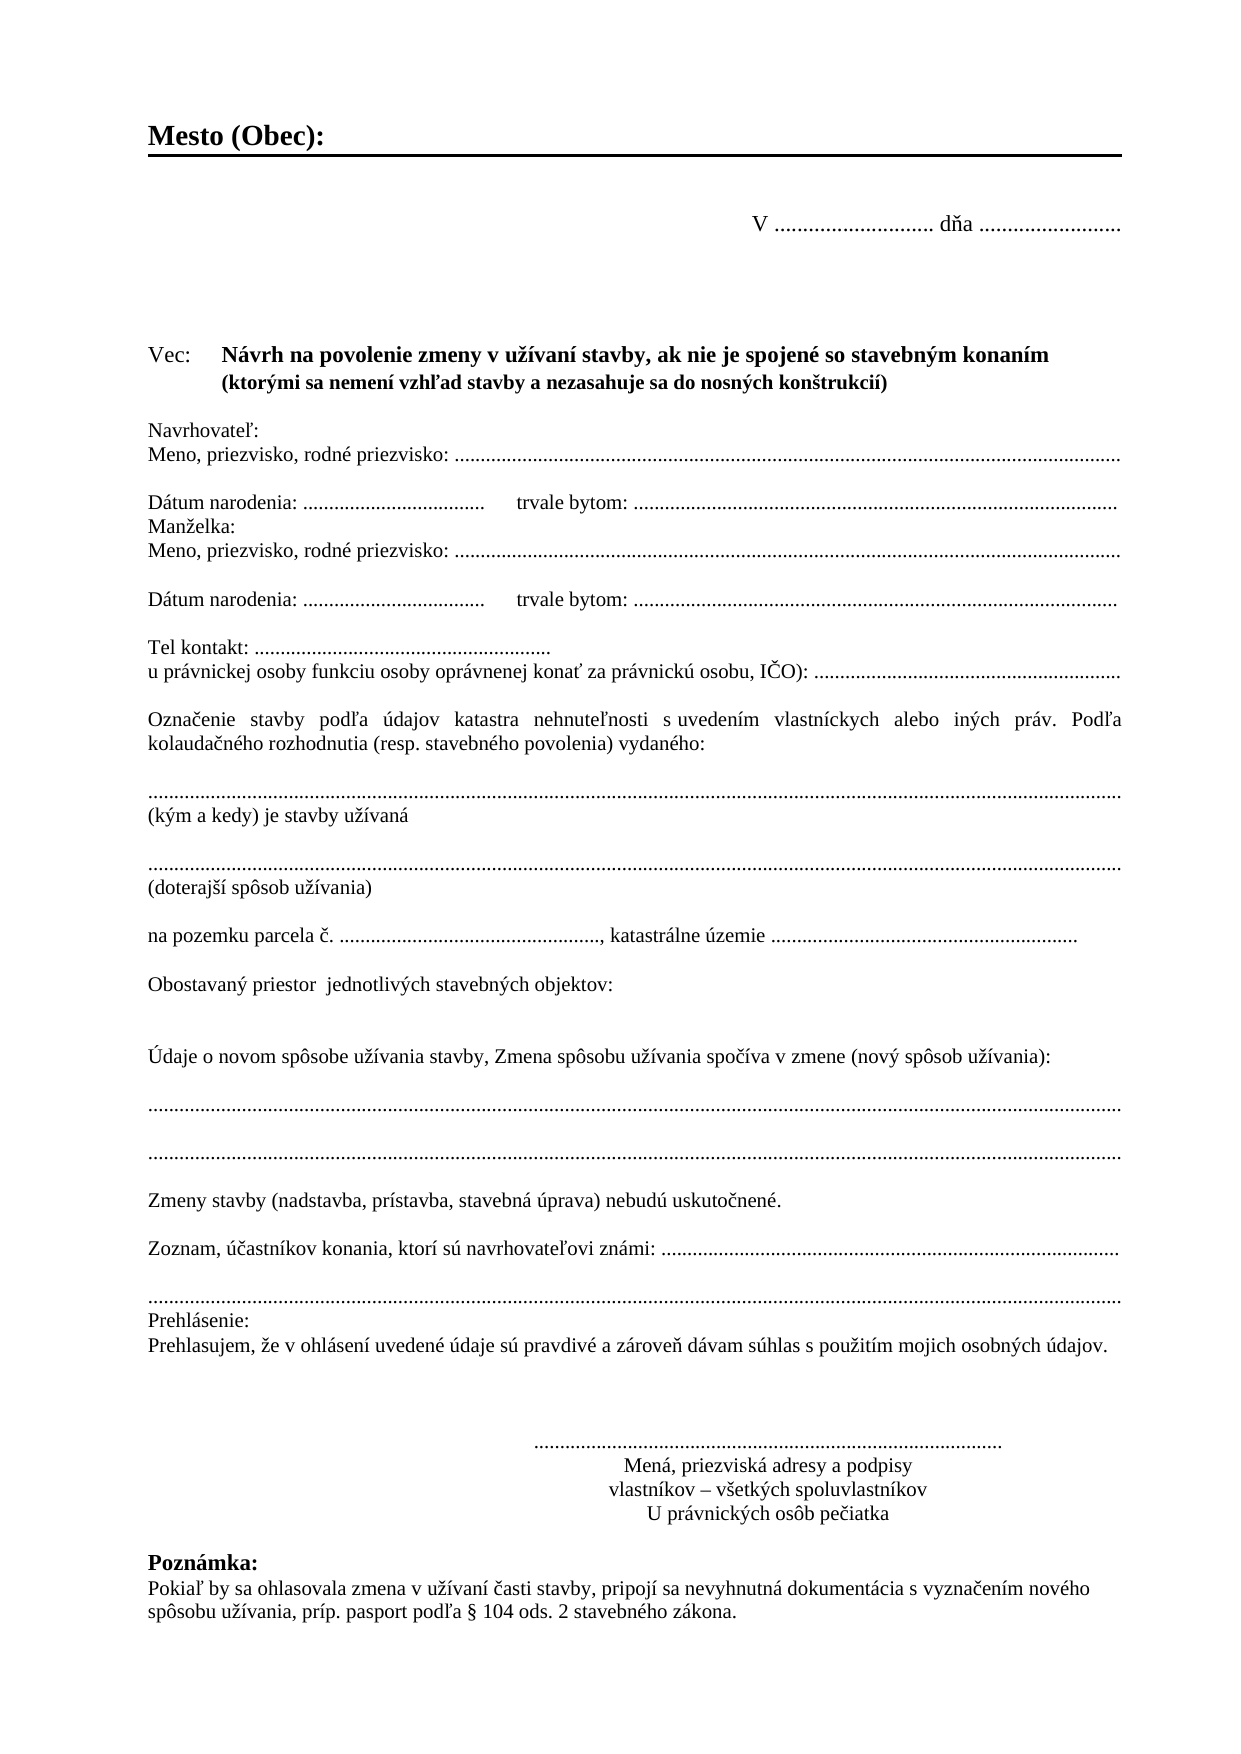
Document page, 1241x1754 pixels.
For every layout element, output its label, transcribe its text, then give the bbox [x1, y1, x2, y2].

text na pozemku parcela č. .................................................., katastrálne územie ........................................................... [148, 923, 1122, 947]
text Dátum narodenia: ................................... trvale bytom: ............................................................................................. [148, 490, 1122, 514]
text Prehlasujem, že v ohlásení uvedené údaje sú pravdivé a zároveň dávam súhlas s použitím mojich osobných údajov. [148, 1332, 1122, 1357]
text Dátum narodenia: ................................... trvale bytom: ............................................................................................. [148, 587, 1122, 611]
text ........................................................................................................................................................................................... [148, 851, 1122, 875]
text Prehlásenie: [148, 1308, 1122, 1332]
text Poznámka: [148, 1549, 1122, 1575]
text .......................................................................................... [148, 1429, 1122, 1453]
text Zoznam, účastníkov konania, ktorí sú navrhovateľovi známi: ........................................................................................ [148, 1236, 1122, 1260]
text U právnických osôb pečiatka [148, 1501, 1122, 1525]
text ........................................................................................................................................................................................... [148, 779, 1122, 803]
text Údaje o novom spôsobe užívania stavby, Zmena spôsobu užívania spočíva v zmene (nový spôsob užívania): [148, 1044, 1122, 1068]
text Mesto (Obec): [148, 118, 1122, 154]
text vlastníkov – všetkých spoluvlastníkov [148, 1477, 1122, 1501]
text Zmeny stavby (nadstavba, prístavba, stavebná úprava) nebudú uskutočnené. [148, 1188, 1122, 1212]
text ........................................................................................................................................................................................... [148, 1092, 1122, 1116]
text Tel kontakt: ......................................................... [148, 635, 1122, 659]
text Meno, priezvisko, rodné priezvisko: ................................................................................................................................ [148, 538, 1122, 562]
text Označenie stavby podľa údajov katastra nehnuteľnosti s uvedením vlastníckych alebo iných práv. Podľa kolaudačného rozhodnutia (resp. stavebného povolenia) vydaného: [148, 707, 1122, 755]
text u právnickej osoby funkciu osoby oprávnenej konať za právnickú osobu, IČO): ........................................................... [148, 659, 1122, 683]
text ........................................................................................................................................................................................... [148, 1140, 1122, 1164]
text Vec: Návrh na povolenie zmeny v užívaní stavby, ak nie je spojené so stavebným konaním (ktorými sa nemení vzhľad stavby a nezasahuje sa do nosných konštrukcií) [148, 341, 1122, 394]
text Navrhovateľ: [148, 418, 1122, 442]
text (doterajší spôsob užívania) [148, 875, 1122, 899]
text V ............................ dňa ......................... [148, 209, 1122, 236]
text Obostavaný priestor jednotlivých stavebných objektov: [148, 972, 1122, 996]
text ........................................................................................................................................................................................... [148, 1284, 1122, 1308]
text Manželka: [148, 514, 1122, 538]
text Meno, priezvisko, rodné priezvisko: ................................................................................................................................ [148, 442, 1122, 466]
text Mená, priezviská adresy a podpisy [148, 1453, 1122, 1477]
text (kým a kedy) je stavby užívaná [148, 803, 1122, 827]
text Pokiaľ by sa ohlasovala zmena v užívaní časti stavby, pripojí sa nevyhnutná dokumentácia s vyznačením nového spôsobu užívania, príp. pasport podľa § 104 ods. 2 stavebného zákona. [148, 1575, 1122, 1623]
